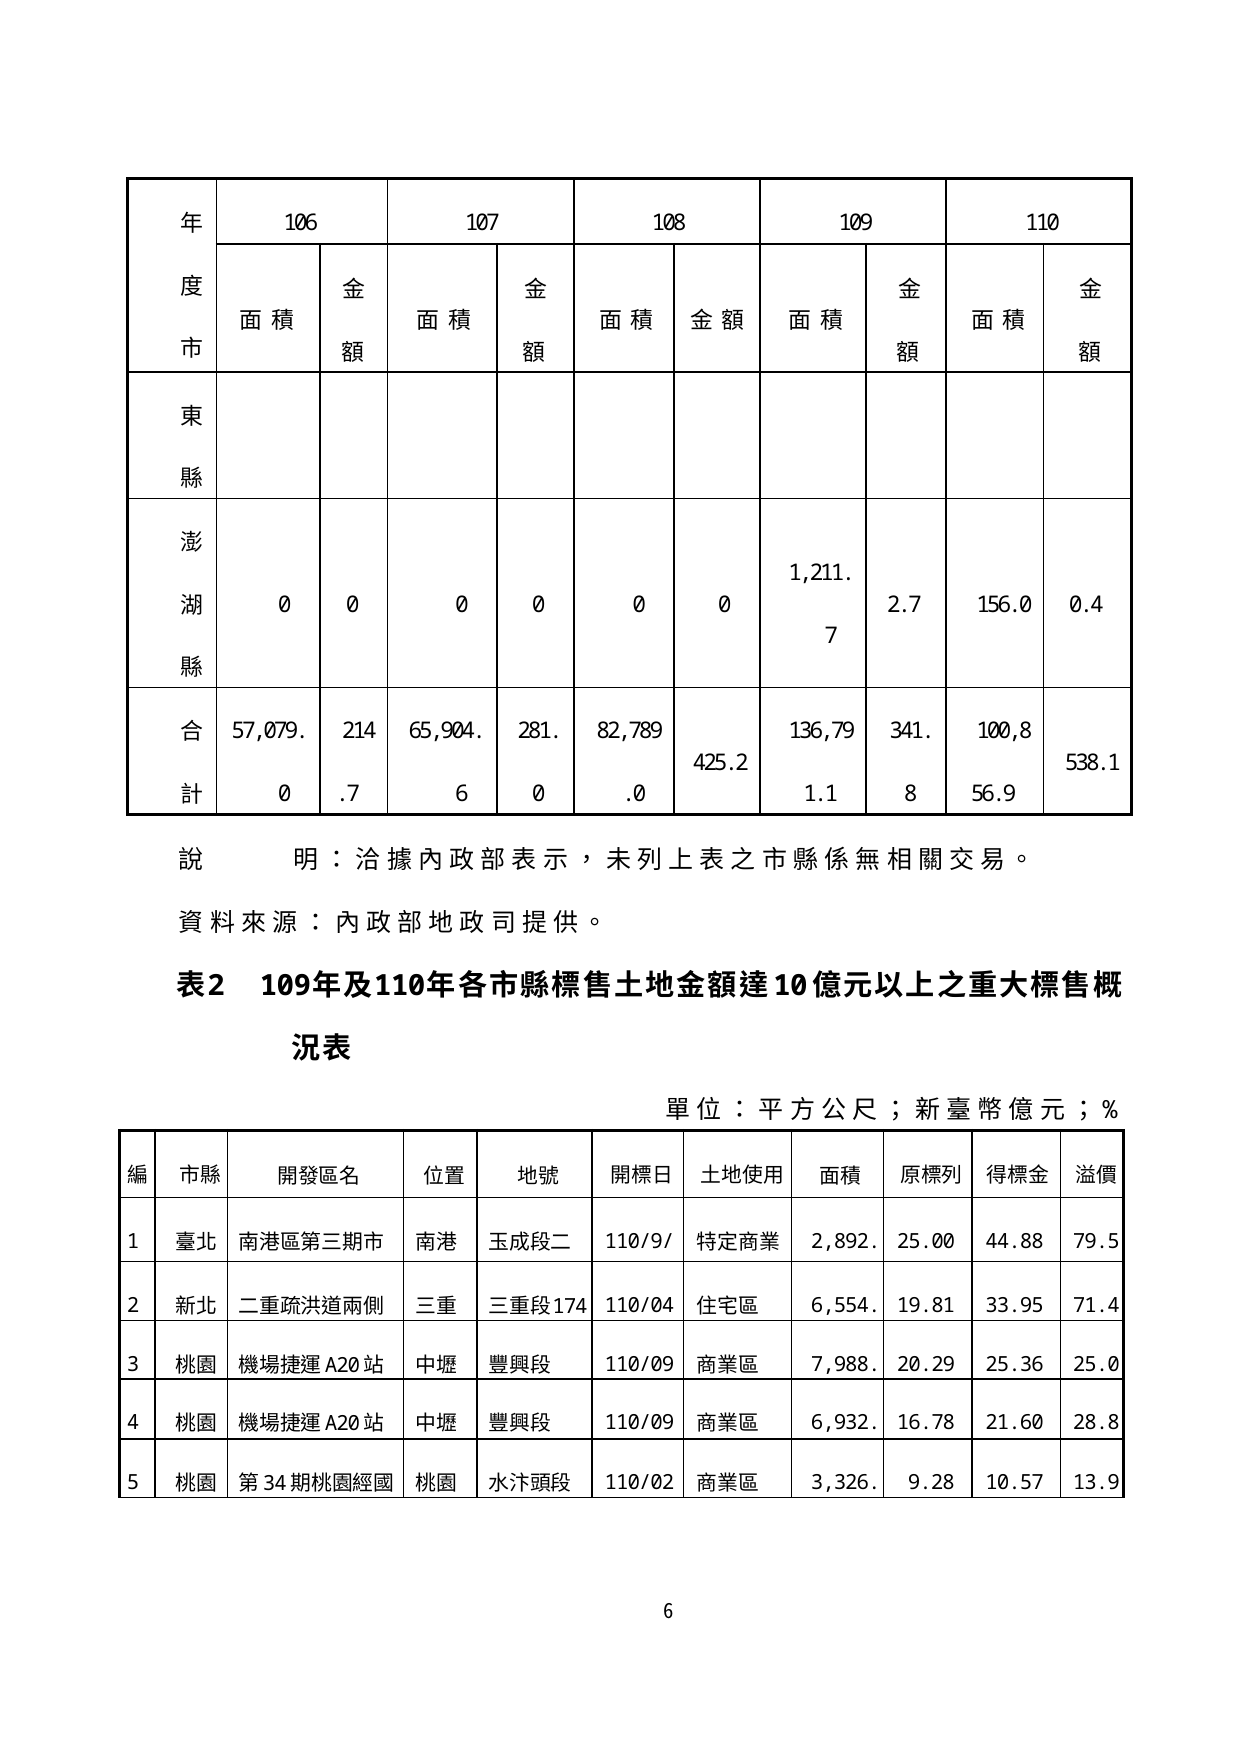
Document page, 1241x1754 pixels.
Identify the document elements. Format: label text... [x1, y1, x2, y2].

table_cell 金額 [321, 245, 387, 371]
table_cell 豐興段156、157地號 [478, 1321, 591, 1378]
table_cell 機場捷運A20站地區區段徵收區 [228, 1380, 403, 1438]
table_header 市縣別 [156, 1132, 227, 1197]
table_cell 281.0 [498, 688, 573, 813]
table_cell 156.0 [947, 499, 1043, 687]
table_cell [867, 373, 945, 497]
table_cell 水汴頭段32地號 [478, 1440, 591, 1497]
table_cell 三重段174地號 [478, 1262, 591, 1320]
table_cell 玉成段二小段728地號 [478, 1198, 591, 1261]
table_cell 16.78 [884, 1380, 971, 1438]
text 資料來源：內政部地政司提供。 [116, 879, 1061, 941]
table_cell 桃園市 [156, 1440, 227, 1497]
table_cell 65,904.6 [388, 688, 496, 813]
table_cell 341.8 [867, 688, 945, 813]
table_cell 面積 [947, 245, 1043, 371]
table_cell 538.1 [1044, 688, 1130, 813]
text 表2 109年及110年各市縣標售土地金額達10億元以上之重大標售概況表 [116, 941, 1135, 1066]
table_header 原標列 底價 [884, 1132, 971, 1197]
table_header 110 [947, 180, 1130, 243]
table_cell 中壢區 [404, 1321, 476, 1378]
table_cell 金額 [498, 245, 573, 371]
table_cell 新北市 [156, 1262, 227, 1320]
table_cell 面積 [575, 245, 673, 371]
table_cell [947, 373, 1043, 497]
table_header 土地使用 分區 [684, 1132, 791, 1197]
table_cell 79.5 [1061, 1198, 1122, 1261]
table_cell 33.95 [973, 1262, 1060, 1320]
table_header 108 [575, 180, 759, 243]
table_cell 0 [675, 499, 759, 687]
table_header 地號 [478, 1132, 591, 1197]
table_header 107 [388, 180, 573, 243]
text 說 明：洽據內政部表示，未列上表之市縣係無相關交易。 [116, 816, 1061, 879]
table_cell 110/04/13 [593, 1262, 683, 1320]
table_cell 0 [575, 499, 673, 687]
table_cell 機場捷運A20站地區區段徵收區 [228, 1321, 403, 1378]
table_cell 214.7 [321, 688, 387, 813]
table_cell 25.00 [884, 1198, 971, 1261]
table_cell 金額 [1044, 245, 1130, 371]
table_header 106 [217, 180, 387, 243]
table_cell 南港區 [404, 1198, 476, 1261]
table_cell 44.88 [973, 1198, 1060, 1261]
table_cell 中壢區 [404, 1380, 476, 1438]
table_cell 南港區第三期市地重劃區 [228, 1198, 403, 1261]
table_cell 57,079.0 [217, 688, 319, 813]
table_cell 合計 [129, 688, 216, 813]
table_cell 1,211.7 [761, 499, 865, 687]
table_cell [761, 373, 865, 497]
table_header 得標金額 [973, 1132, 1060, 1197]
table_cell 110/02/23 [593, 1440, 683, 1497]
table_cell 澎湖縣 [129, 499, 216, 687]
table_cell 0 [321, 499, 387, 687]
table_cell 2 [121, 1262, 154, 1320]
table_cell 金額 [675, 245, 759, 371]
table_cell 110/09/14 [593, 1380, 683, 1438]
table_header 面積 [792, 1132, 883, 1197]
table_cell 82,789.0 [575, 688, 673, 813]
table_cell 2.7 [867, 499, 945, 687]
table_cell 三重區 [404, 1262, 476, 1320]
table_cell [498, 373, 573, 497]
table_cell 0 [217, 499, 319, 687]
table_cell 金額 [867, 245, 945, 371]
table_cell 13.9 [1061, 1440, 1122, 1497]
table_cell 100,856.9 [947, 688, 1043, 813]
table_cell [675, 373, 759, 497]
table_cell 5 [121, 1440, 154, 1497]
table_cell [388, 373, 496, 497]
table_cell 21.60 [973, 1380, 1060, 1438]
table_cell [321, 373, 387, 497]
table_cell 136,791.1 [761, 688, 865, 813]
table_cell 9.28 [884, 1440, 971, 1497]
table_cell 二重疏洪道兩側附近地區市地重劃區 [228, 1262, 403, 1320]
table_cell 0 [388, 499, 496, 687]
table_cell 面積 [761, 245, 865, 371]
table_cell 2,892.48 [792, 1198, 883, 1261]
table_header 開發區名 [228, 1132, 403, 1197]
table_header 109 [761, 180, 945, 243]
table_cell 4 [121, 1380, 154, 1438]
table_cell 桃園區 [404, 1440, 476, 1497]
table_cell 0.4 [1044, 499, 1130, 687]
table_cell [1044, 373, 1130, 497]
table_cell 桃園市 [156, 1321, 227, 1378]
table_cell 20.29 [884, 1321, 971, 1378]
table_header 位置 [404, 1132, 476, 1197]
table_cell 臺北市 [156, 1198, 227, 1261]
table_cell 0 [498, 499, 573, 687]
table_cell [575, 373, 673, 497]
table_header 編號 [121, 1132, 154, 1197]
table_cell 商業區 [684, 1380, 791, 1438]
table_cell 1 [121, 1198, 154, 1261]
table_cell 3,326.90 [792, 1440, 883, 1497]
table_cell 桃園市 [156, 1380, 227, 1438]
table_cell 商業區 [684, 1321, 791, 1378]
table_cell 3 [121, 1321, 154, 1378]
table_cell 特定商業區 (一) [684, 1198, 791, 1261]
table_header 溢價率 [1061, 1132, 1122, 1197]
table_cell 6,554.70 [792, 1262, 883, 1320]
table_cell 10.57 [973, 1440, 1060, 1497]
table_header 開標日期 [593, 1132, 683, 1197]
table_cell 110/09/14 [593, 1321, 683, 1378]
table_cell 商業區 [684, 1440, 791, 1497]
table_cell 25.0 [1061, 1321, 1122, 1378]
table_cell 25.36 [973, 1321, 1060, 1378]
table_cell 豐興段137、139地號 [478, 1380, 591, 1438]
table_cell 第34期桃園經國市地重劃區 [228, 1440, 403, 1497]
table_cell [217, 373, 319, 497]
table_cell 110/9/23 [593, 1198, 683, 1261]
table_cell 7,988.07 [792, 1321, 883, 1378]
table_cell 6,932.49 [792, 1380, 883, 1438]
table_cell 19.81 [884, 1262, 971, 1320]
text 單位：平方公尺；新臺幣億元；% [102, 1066, 1120, 1129]
table_cell 面積 [388, 245, 496, 371]
table_cell 住宅區 [684, 1262, 791, 1320]
table_cell 28.8 [1061, 1380, 1122, 1438]
table_header 年度 市縣 [129, 180, 216, 371]
table_cell 臺東縣 [129, 373, 216, 497]
table_cell 71.4 [1061, 1262, 1122, 1320]
table_cell 425.2 [675, 688, 759, 813]
table_cell 面積 [217, 245, 319, 371]
